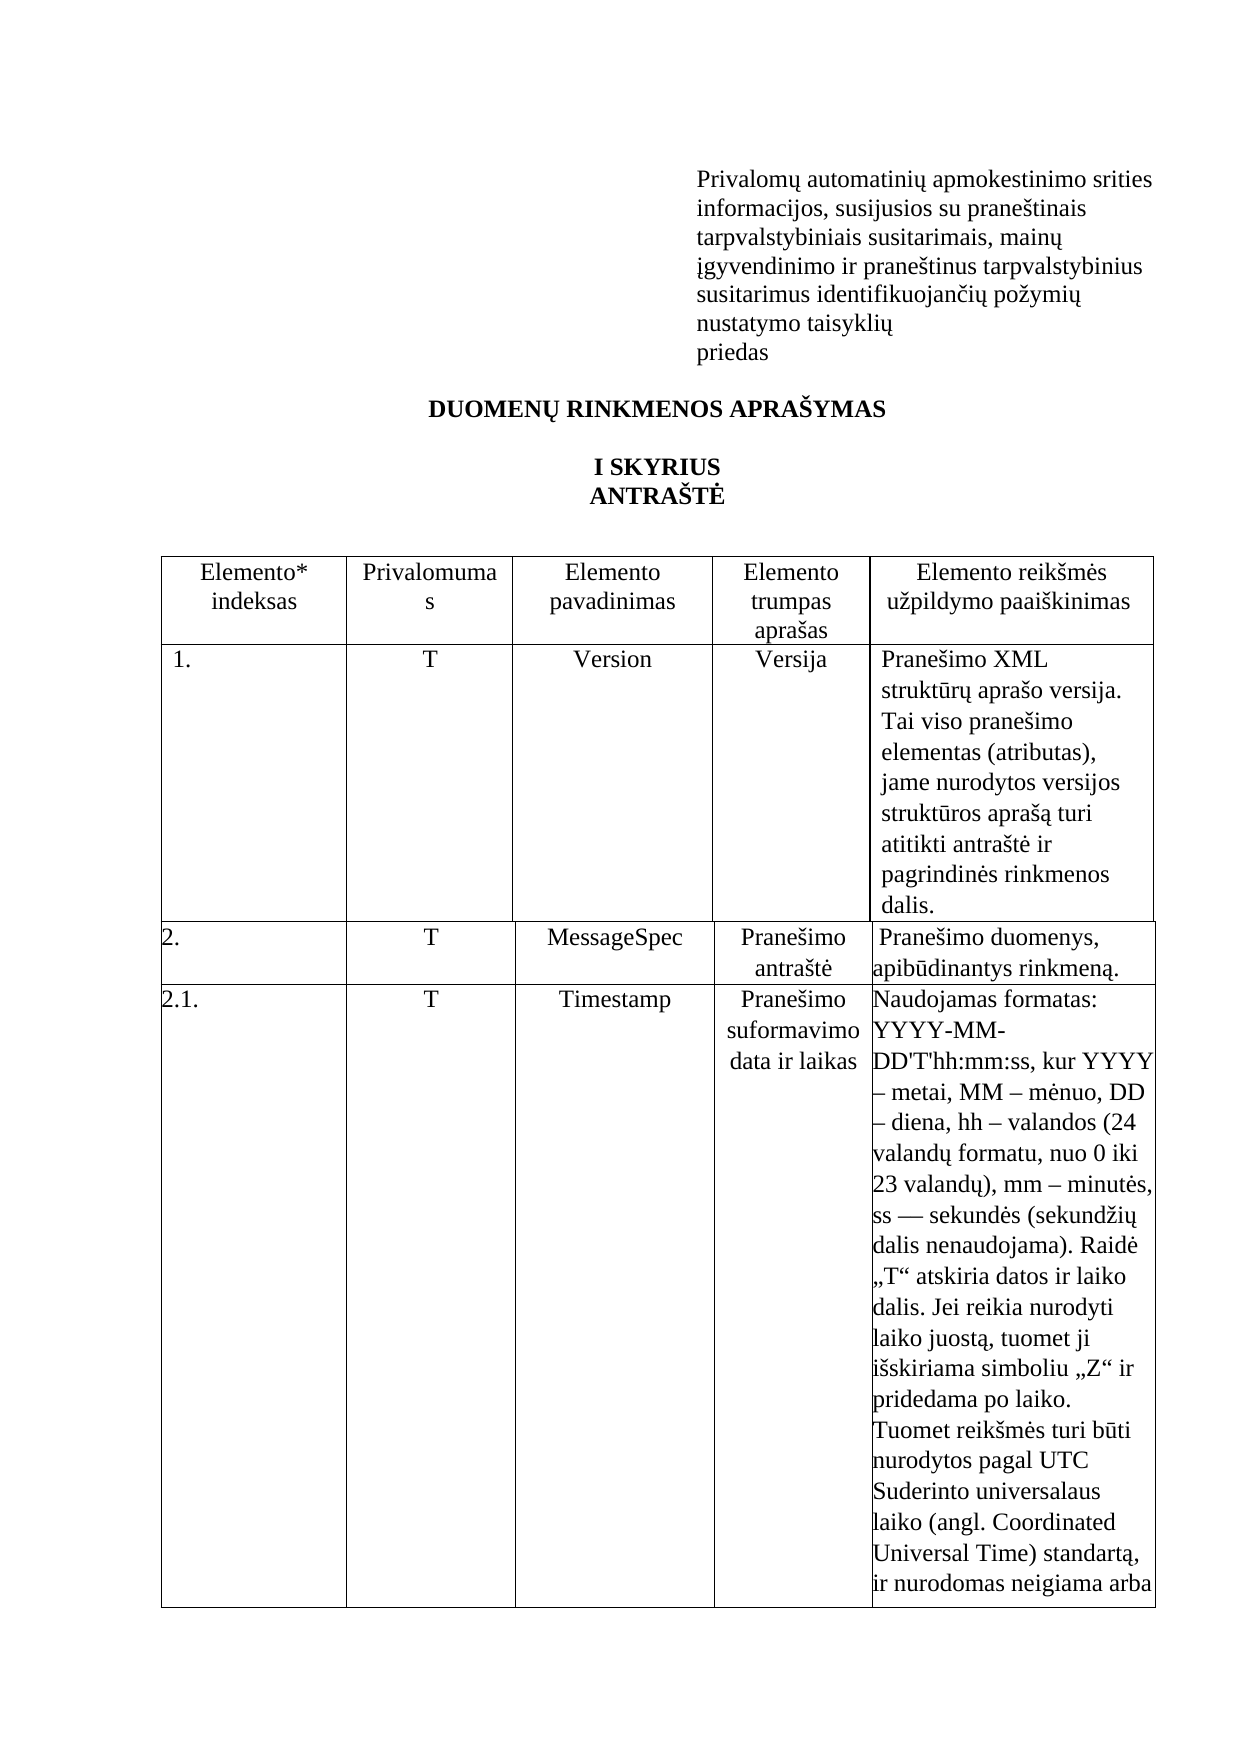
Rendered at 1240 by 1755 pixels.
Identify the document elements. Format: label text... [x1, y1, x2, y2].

table_cell Version [513, 645, 712, 921]
table_cell 1. [162, 645, 346, 921]
table_cell Pranešimo antraštė [715, 922, 872, 983]
table_cell Versija [713, 645, 869, 921]
table_header Elemento* indeksas [162, 557, 346, 643]
table_cell 2.1. [162, 985, 346, 1607]
table_header Privalomumas [347, 557, 512, 643]
table_header Elemento reikšmės užpildymo paaiškinimas [871, 557, 1153, 643]
table_cell 2. [162, 922, 346, 983]
table_cell Pranešimo suformavimo data ir laikas [715, 985, 872, 1607]
text informacijos, susijusios su praneštinais [696, 193, 1164, 222]
table_header Elemento trumpas aprašas [713, 557, 869, 643]
table_cell T [347, 922, 515, 983]
text tarpvalstybiniais susitarimais, mainų [696, 222, 1164, 251]
text I SKYRIUS [150, 452, 1164, 481]
text ANTRAŠTĖ [150, 481, 1164, 509]
table_cell Naudojamas formatas: YYYY-MM-DD'T'hh:mm:ss, kur YYYY – metai, MM – mėnuo, DD – diena, hh – valandos (24 valandų formatu, nuo 0 iki 23 valandų), mm – minutės, ss –– sekundės (sekundžių dalis nenaudojama). Raidė „T“ atskiria datos ir laiko dalis. Jei reikia nurodyti laiko juostą, tuomet ji išskiriama simboliu „Z“ ir pridedama po laiko. Tuomet reikšmės turi būti nurodytos pagal UTC Suderinto universalaus laiko (angl. Coordinated Universal Time) standartą, ir nurodomas neigiama arba [873, 985, 1155, 1607]
text DUOMENŲ RINKMENOS APRAŠYMAS [150, 394, 1164, 423]
text priedas [696, 337, 1164, 366]
table_cell T [347, 985, 515, 1607]
table_cell T [347, 645, 512, 921]
table_cell Timestamp [516, 985, 714, 1607]
text susitarimus identifikuojančių požymių [696, 279, 1164, 308]
table_cell MessageSpec [516, 922, 714, 983]
text Privalomų automatinių apmokestinimo srities [696, 164, 1164, 193]
text nustatymo taisyklių [696, 308, 1164, 337]
table_cell Pranešimo XML struktūrų aprašo versija. Tai viso pranešimo elementas (atributas), jame nurodytos versijos struktūros aprašą turi atitikti antraštė ir pagrindinės rinkmenos dalis. [871, 645, 1153, 921]
table_cell Pranešimo duomenys, apibūdinantys rinkmeną. [873, 922, 1155, 983]
table_header Elemento pavadinimas [513, 557, 712, 643]
text įgyvendinimo ir praneštinus tarpvalstybinius [696, 251, 1164, 279]
